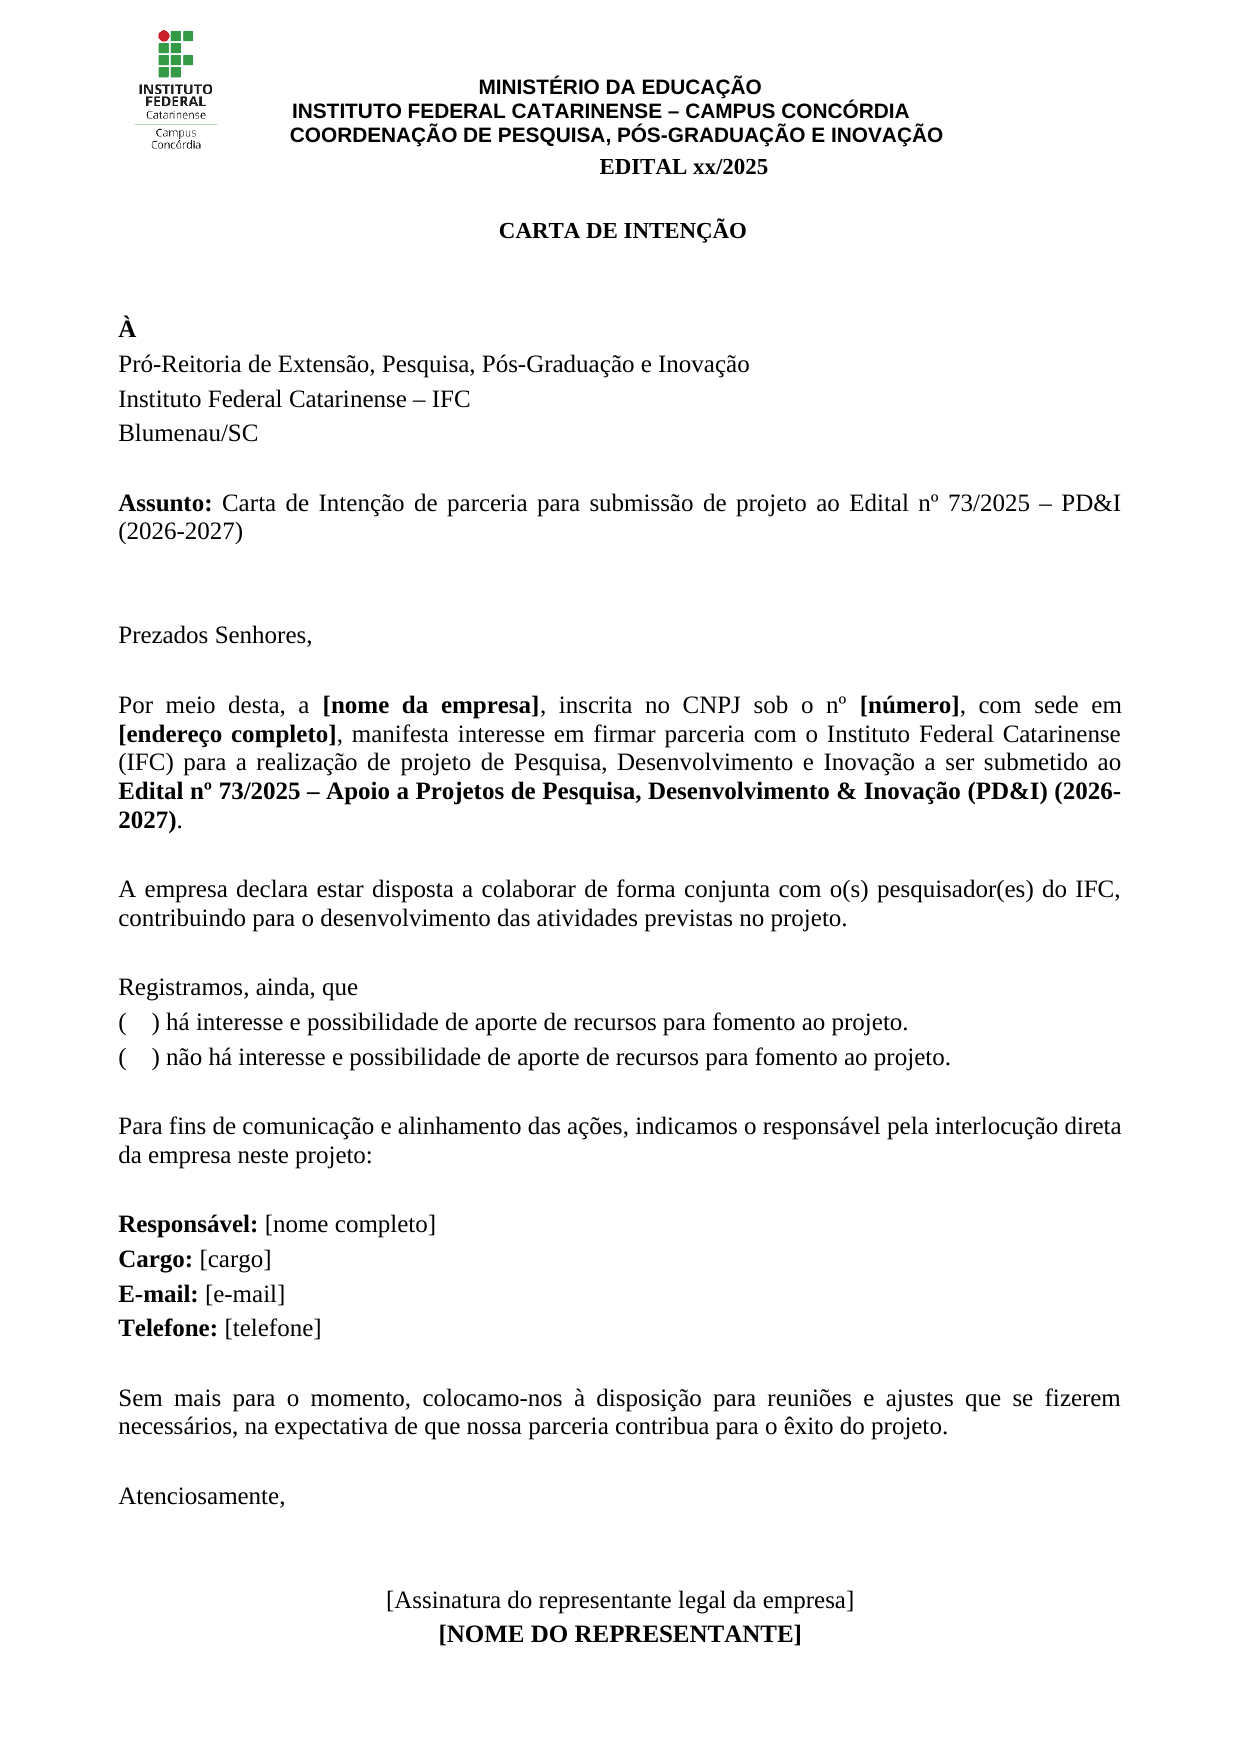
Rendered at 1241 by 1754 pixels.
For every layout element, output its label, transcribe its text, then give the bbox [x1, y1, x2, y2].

text Prezados Senhores, [118, 621, 1122, 649]
text ( ) não há interesse e possibilidade de aporte de recursos para fomento ao projeto. [118, 1042, 1122, 1071]
text Atenciosamente, [118, 1481, 1122, 1509]
text Telefone: [telefone] [118, 1313, 1122, 1342]
text Para fins de comunicação e alinhamento das ações, indicamos o responsável pela interlocução direta da empresa neste projeto: [118, 1111, 1122, 1169]
text A empresa declara estar disposta a colaborar de forma conjunta com o(s) pesquisador(es) do IFC, contribuindo para o desenvolvimento das atividades previstas no projeto. [118, 874, 1122, 932]
text Blumenau/SC [118, 418, 1122, 447]
text Cargo: [cargo] [118, 1244, 1122, 1273]
text Responsável: [nome completo] [118, 1209, 1122, 1238]
text EDITAL xx/2025 [118, 153, 1122, 179]
text Sem mais para o momento, colocamo-nos à disposição para reuniões e ajustes que se fizerem necessários, na expectativa de que nossa parceria contribua para o êxito do projeto. [118, 1383, 1122, 1440]
picture [124, 20, 227, 158]
text ( ) há interesse e possibilidade de aporte de recursos para fomento ao projeto. [118, 1007, 1122, 1036]
text Registramos, ainda, que [118, 972, 1122, 1001]
text [NOME DO REPRESENTANTE] [118, 1619, 1122, 1648]
text Pró-Reitoria de Extensão, Pesquisa, Pós-Graduação e Inovação [118, 349, 1122, 378]
text Instituto Federal Catarinense – IFC [118, 384, 1122, 412]
text [Assinatura do representante legal da empresa] [118, 1585, 1122, 1614]
text CARTA DE INTENÇÃO [118, 217, 1122, 244]
text E-mail: [e-mail] [118, 1279, 1122, 1307]
text Por meio desta, a [nome da empresa], inscrita no CNPJ sob o nº [número], com sede em [endereço completo], manifesta interesse em firmar parceria com o Instituto Federal Catarinense (IFC) para a realização de projeto de Pesquisa, Desenvolvimento e Inovação a ser submetido ao Edital nº 73/2025 – Apoio a Projetos de Pesquisa, Desenvolvimento & Inovação (PD&I) (2026-2027). [118, 690, 1122, 834]
text À [118, 314, 1122, 343]
text Assunto: Carta de Intenção de parceria para submissão de projeto ao Edital nº 73/2025 – PD&I (2026-2027) [118, 488, 1122, 545]
